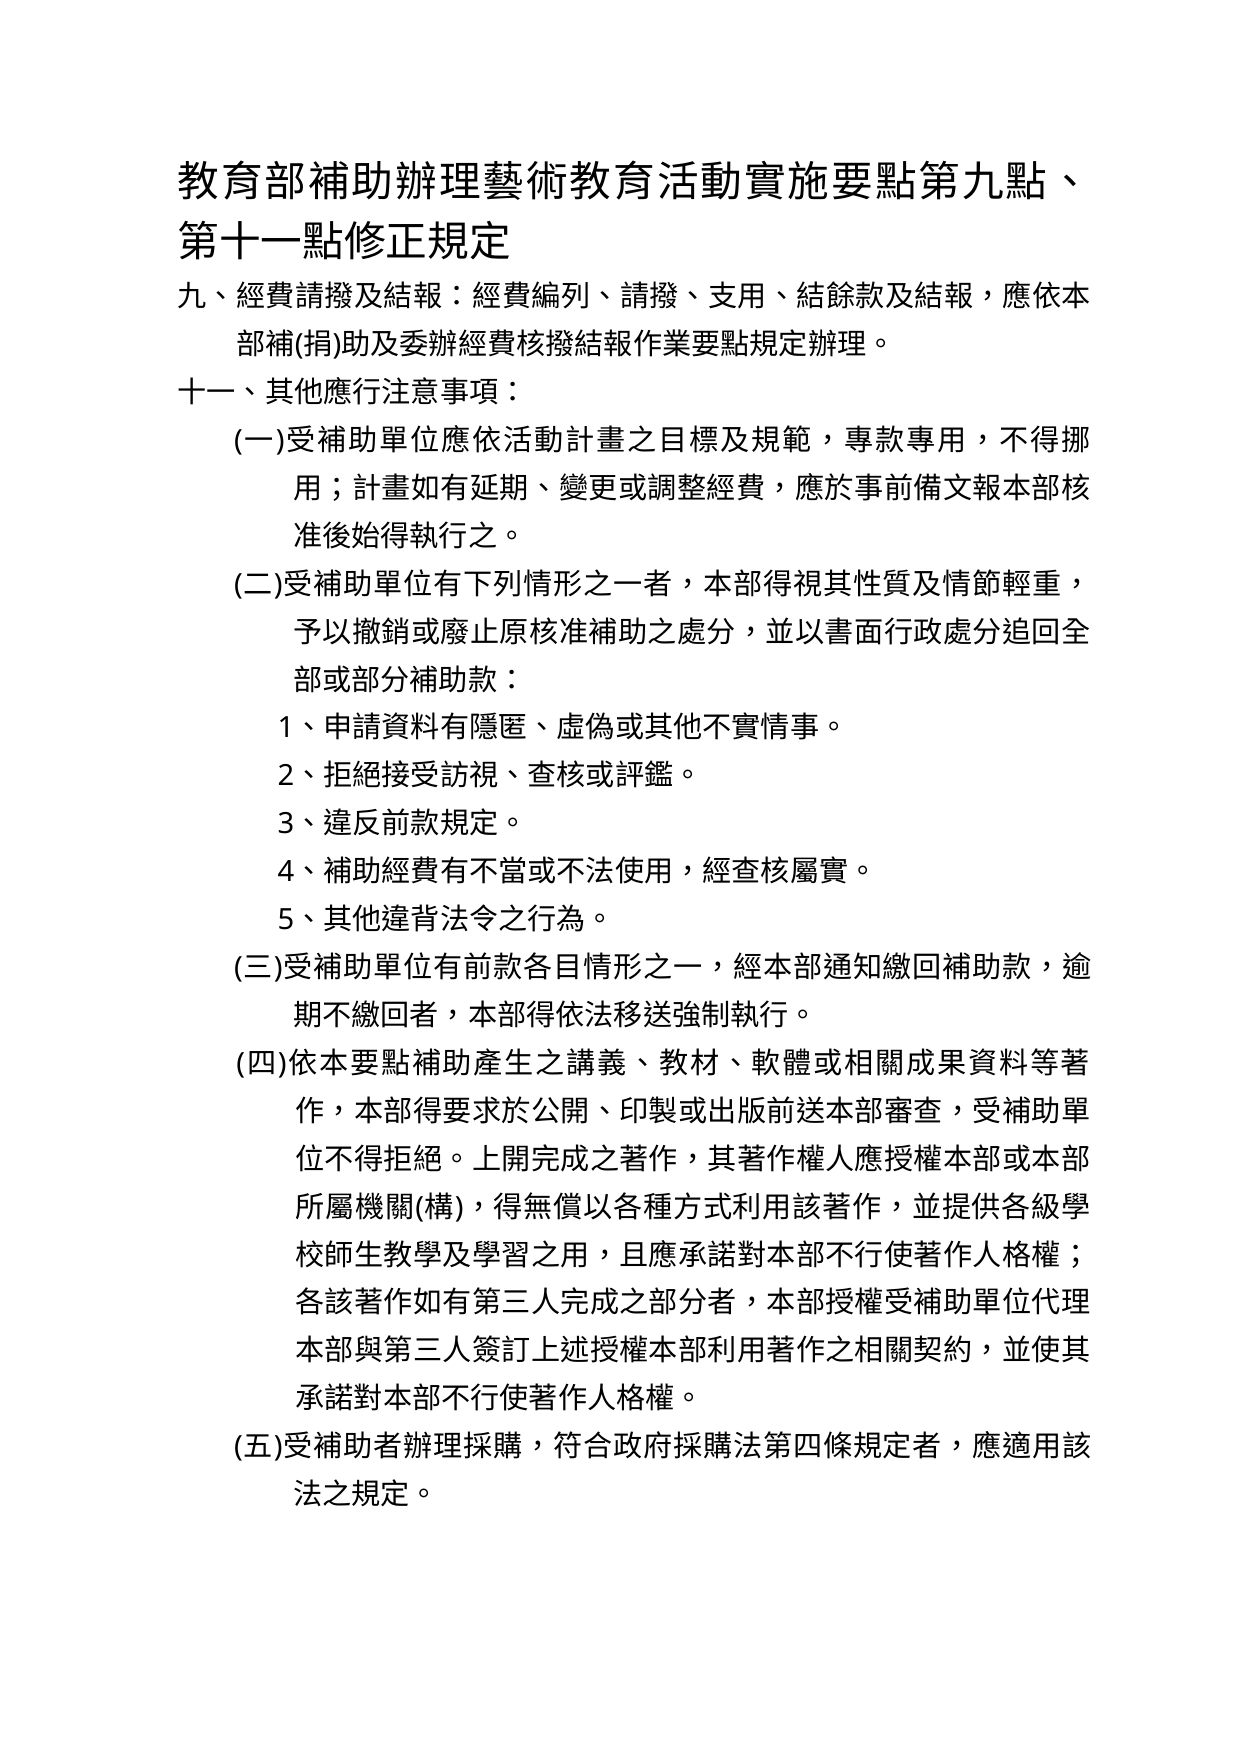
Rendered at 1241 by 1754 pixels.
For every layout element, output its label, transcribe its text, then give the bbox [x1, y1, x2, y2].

text 3、違反前款規定。 [277, 795, 1093, 843]
text 九、經費請撥及結報：經費編列、請撥、支用、結餘款及結報，應依本部補(捐)助及委辦經費核撥結報作業要點規定辦理。 [177, 268, 1093, 364]
text 教育部補助辦理藝術教育活動實施要點第九點、第十一點修正規定 [177, 148, 1093, 268]
text (一)受補助單位應依活動計畫之目標及規範，專款專用，不得挪用；計畫如有延期、變更或調整經費，應於事前備文報本部核准後始得執行之。 [234, 412, 1093, 556]
text (三)受補助單位有前款各目情形之一，經本部通知繳回補助款，逾期不繳回者，本部得依法移送強制執行。 [234, 939, 1093, 1035]
text 1、申請資料有隱匿、虛偽或其他不實情事。 [277, 699, 1093, 747]
text 4、補助經費有不當或不法使用，經查核屬實。 [277, 843, 1093, 891]
text 2、拒絕接受訪視、查核或評鑑。 [277, 747, 1093, 795]
text (五)受補助者辦理採購，符合政府採購法第四條規定者，應適用該法之規定。 [234, 1418, 1093, 1514]
text (二)受補助單位有下列情形之一者，本部得視其性質及情節輕重，予以撤銷或廢止原核准補助之處分，並以書面行政處分追回全部或部分補助款： [234, 556, 1093, 699]
text 5、其他違背法令之行為。 [277, 891, 1093, 939]
text (四)依本要點補助產生之講義、教材、軟體或相關成果資料等著作，本部得要求於公開、印製或出版前送本部審查，受補助單位不得拒絕。上開完成之著作，其著作權人應授權本部或本部所屬機關(構)，得無償以各種方式利用該著作，並提供各級學校師生教學及學習之用，且應承諾對本部不行使著作人格權；各該著作如有第三人完成之部分者，本部授權受補助單位代理本部與第三人簽訂上述授權本部利用著作之相關契約，並使其承諾對本部不行使著作人格權。 [236, 1035, 1093, 1418]
text 十一、其他應行注意事項： [177, 364, 1093, 412]
